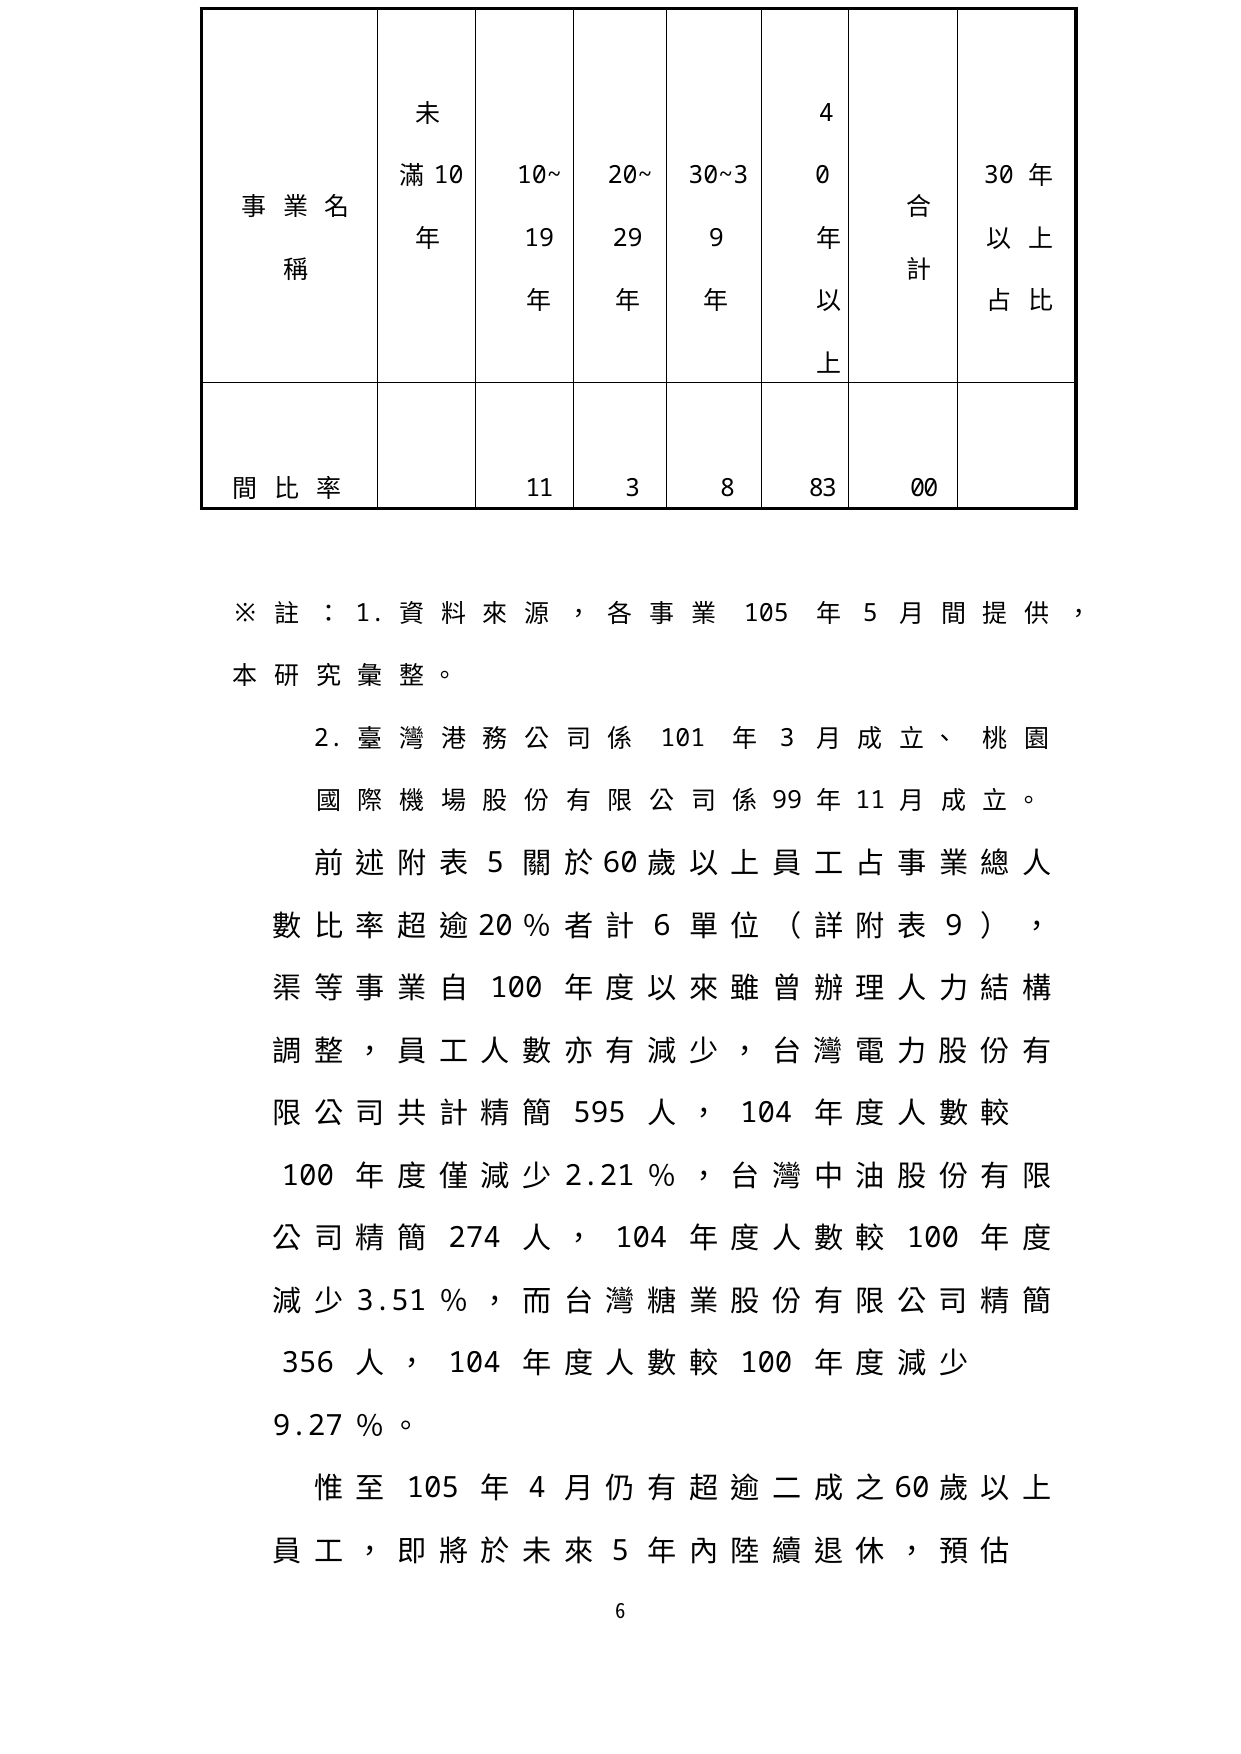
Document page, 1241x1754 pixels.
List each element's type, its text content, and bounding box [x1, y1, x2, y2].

table_header 合計 [849, 10, 957, 382]
text 前述附表5關於60歲以上員工占事業總人數比率超逾20％者計6單位（詳附表9），渠等事業自100年度以來雖曾辦理人力結構調整，員工人數亦有減少，台灣電力股份有限公司共計精簡595人，104年度人數較100年度僅減少2.21％，台灣中油股份有限公司精簡274人，104年度人數較100年度減少3.51％，而台灣糖業股份有限公司精簡356人，104年度人數較100年度減少9.27％。 [242, 819, 1058, 1444]
table_cell 間比率 [203, 383, 377, 507]
table_header 未滿10年 [378, 10, 475, 382]
table_header 30年以上占比 [958, 10, 1074, 382]
table_cell 11 [476, 383, 573, 507]
text 2.臺灣港務公司係101年3月成立、桃園國際機場股份有限公司係99年11月成立。 [268, 694, 1058, 819]
table_cell [378, 383, 475, 507]
table_header 30~39年 [667, 10, 761, 382]
table_header 10~19年 [476, 10, 573, 382]
text 惟至105年4月仍有超逾二成之60歲以上員工，即將於未來5年內陸續退休，預估 [242, 1444, 1058, 1569]
table_header 20~29年 [574, 10, 666, 382]
table_cell 3 [574, 383, 666, 507]
table_header 40年以上 [762, 10, 848, 382]
table_header 事業名稱 [203, 10, 377, 382]
table_cell 83 [762, 383, 848, 507]
text ※註：1.資料來源，各事業105年5月間提供，本研究彙整。 [196, 569, 1058, 694]
table_cell - [958, 383, 1074, 507]
table_cell 8 [667, 383, 761, 507]
table_cell 00 [849, 383, 957, 507]
